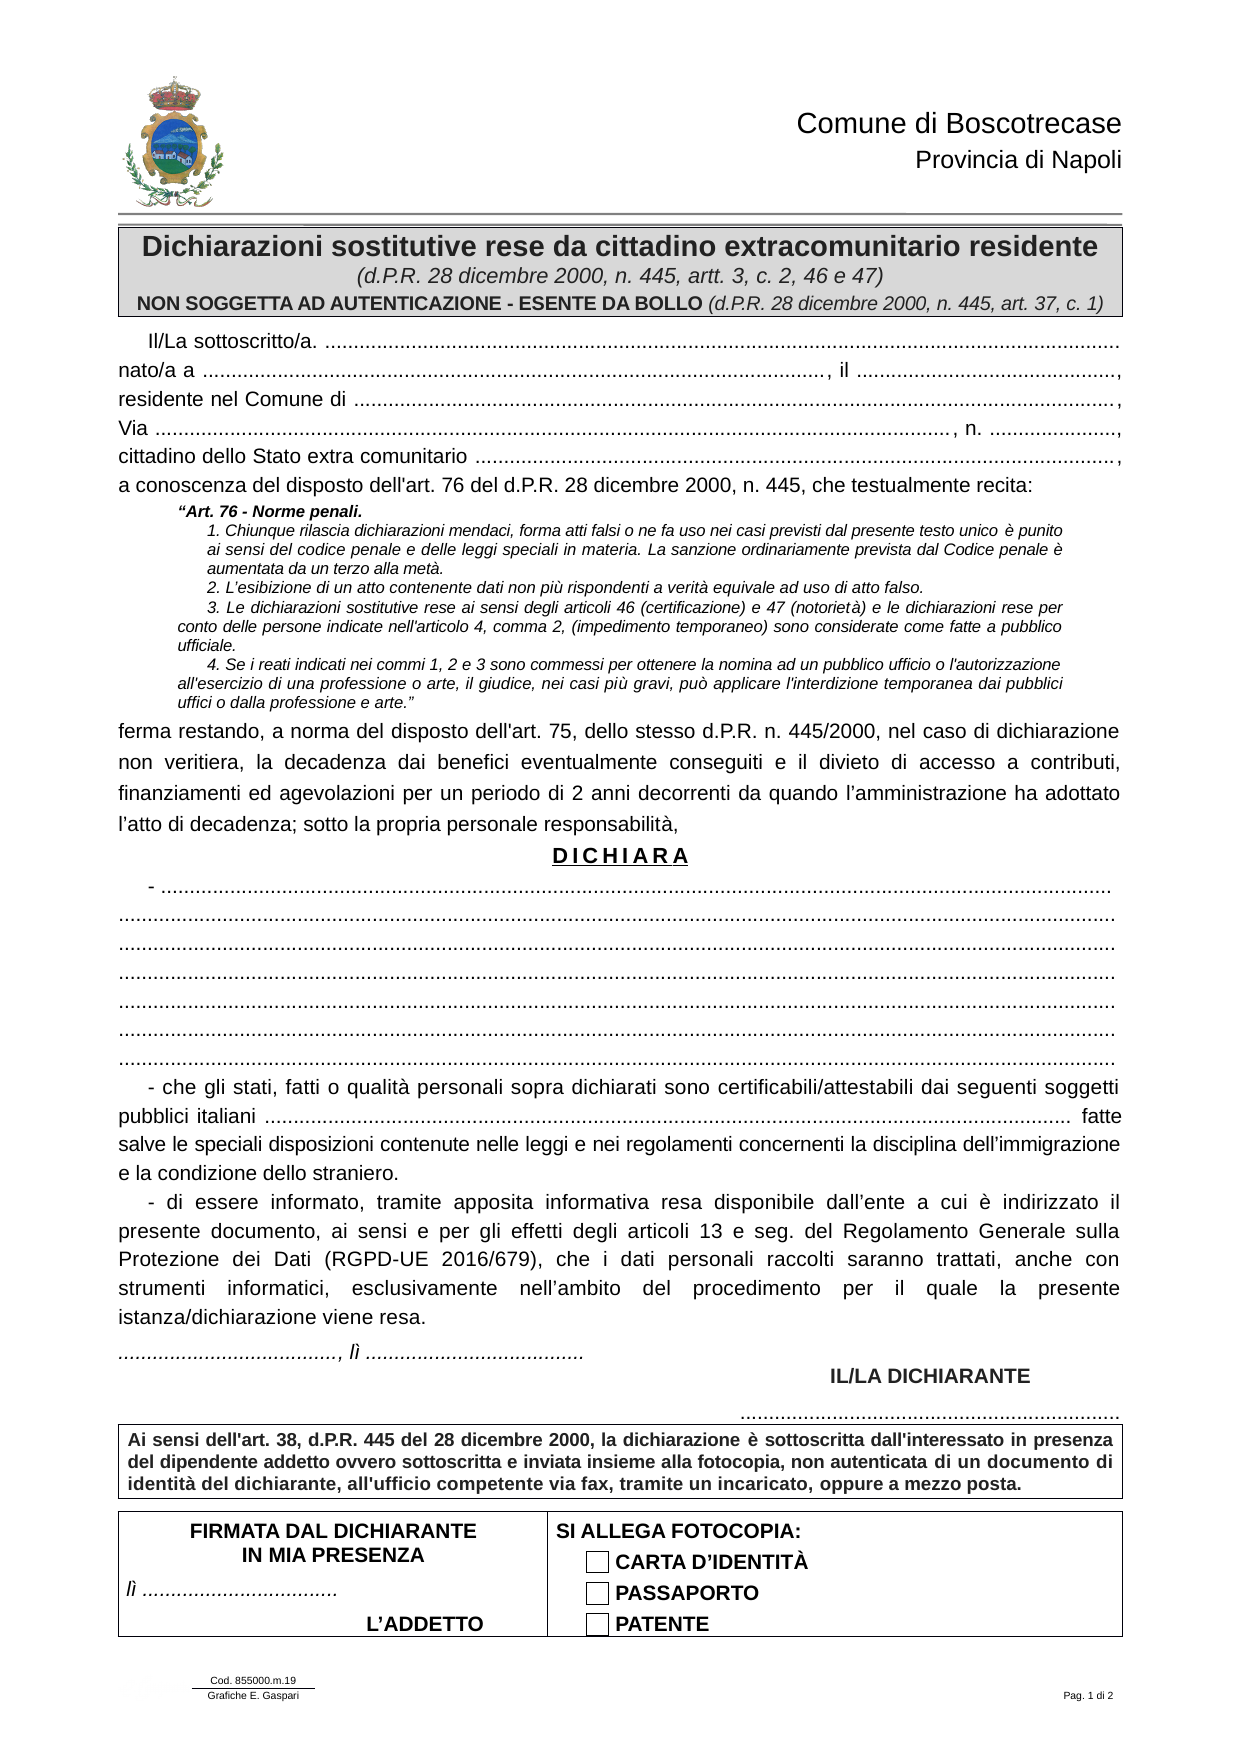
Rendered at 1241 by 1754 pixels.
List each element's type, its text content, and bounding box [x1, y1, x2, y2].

text 2. L’esibizione di un atto contenente dati non più rispondenti a verità equivale ad uso di atto falso. [177, 578, 1063, 597]
text ............................................................................................................................................................................. [118, 960, 1122, 984]
text - che gli stati, fatti o qualità personali sopra dichiarati sono certificabili/attestabili dai seguenti soggetti pubblici italiani ............................................................................................................................................ fatte salve le speciali disposizioni contenute nelle leggi e nei regolamenti concernenti la disciplina dell’immigrazione e la condizione dello straniero. [118, 1075, 1122, 1185]
text ............................................................................................................................................................................. [118, 988, 1122, 1012]
text Provincia di Napoli [224, 145, 1122, 174]
table_header Ai sensi dell'art. 38, d.P.R. 445 del 28 dicembre 2000, la dichiarazione è sottoscritta dall'interessato in presenza del dipendente addetto ovvero sottoscritta e inviata insieme alla fotocopia, non autenticata di un documento di identità del dichiarante, all'ufficio competente via fax, tramite un incaricato, oppure a mezzo posta. [119, 1425, 1122, 1498]
text Il/La sottoscritto/a. .......................................................................................................................................... nato/a a ............................................................................................................, il ............................................., residente nel Comune di ...................................................................................................................................., Via .........................................................................................................................................., n. ......................, cittadino dello Stato extra comunitario ..............................................................................................................., a conoscenza del disposto dell'art. 76 del d.P.R. 28 dicembre 2000, n. 445, che testualmente recita: [118, 329, 1122, 497]
text ............................................................................................................................................................................. [118, 931, 1122, 955]
text ............................................................................................................................................................................. [118, 1046, 1122, 1070]
text ......................................, lì ...................................... [118, 1340, 1122, 1364]
table_header Dichiarazioni sostitutive rese da cittadino extracomunitario residente (d.P.R. 28 dicembre 2000, n. 445, artt. 3, c. 2, 46 e 47) NON SOGGETTA AD AUTENTICAZIONE - ESENTE DA BOLLO (d.P.R. 28 dicembre 2000, n. 445, art. 37, c. 1) [119, 228, 1122, 316]
picture [122, 76, 224, 207]
text DICHIARA [118, 843, 1122, 868]
text 3. Le dichiarazioni sostitutive rese ai sensi degli articoli 46 (certificazione) e 47 (notorietà) e le dichiarazioni rese per conto delle persone indicate nell'articolo 4, comma 2, (impedimento temporaneo) sono considerate come fatte a pubblico ufficiale. [177, 597, 1063, 655]
table_header SI ALLEGA FOTOCOPIA: CARTA D’IDENTITÀ PASSAPORTO PATENTE [548, 1512, 1122, 1636]
text 1. Chiunque rilascia dichiarazioni mendaci, forma atti falsi o ne fa uso nei casi previsti dal presente testo unico è punito ai sensi del codice penale e delle leggi speciali in materia. La sanzione ordinariamente prevista dal Codice penale è aumentata da un terzo alla metà. [207, 521, 1063, 578]
text 4. Se i reati indicati nei commi 1, 2 e 3 sono commessi per ottenere la nomina ad un pubblico ufficio o l'autorizzazione all'esercizio di una professione o arte, il giudice, nei casi più gravi, può applicare l'interdizione temporanea dai pubblici uffici o dalla professione e arte.” [177, 655, 1063, 712]
table_header FIRMATA DAL DICHIARANTE IN MIA PRESENZA lì .................................. L’ADDETTO [119, 1512, 547, 1636]
text - ..................................................................................................................................................................... [118, 873, 1122, 897]
text .................................................................. [738, 1400, 1122, 1424]
text ferma restando, a norma del disposto dell'art. 75, dello stesso d.P.R. n. 445/2000, nel caso di dichiarazione non veritiera, la decadenza dai benefici eventualmente conseguiti e il divieto di accesso a contributi, finanziamenti ed agevolazioni per un periodo di 2 anni decorrenti da quando l’amministrazione ha adottato l’atto di decadenza; sotto la propria personale responsabilità, [118, 719, 1122, 836]
text Comune di Boscotrecase [224, 106, 1122, 140]
text IL/LA DICHIARANTE [738, 1364, 1122, 1388]
text ............................................................................................................................................................................. [118, 902, 1122, 926]
text ............................................................................................................................................................................. [118, 1017, 1122, 1041]
text - di essere informato, tramite apposita informativa resa disponibile dall’ente a cui è indirizzato il presente documento, ai sensi e per gli effetti degli articoli 13 e seg. del Regolamento Generale sulla Protezione dei Dati (RGPD-UE 2016/679), che i dati personali raccolti saranno trattati, anche con strumenti informatici, esclusivamente nell’ambito del procedimento per il quale la presente istanza/dichiarazione viene resa. [118, 1190, 1122, 1329]
text “Art. 76 - Norme penali. [177, 502, 1063, 521]
